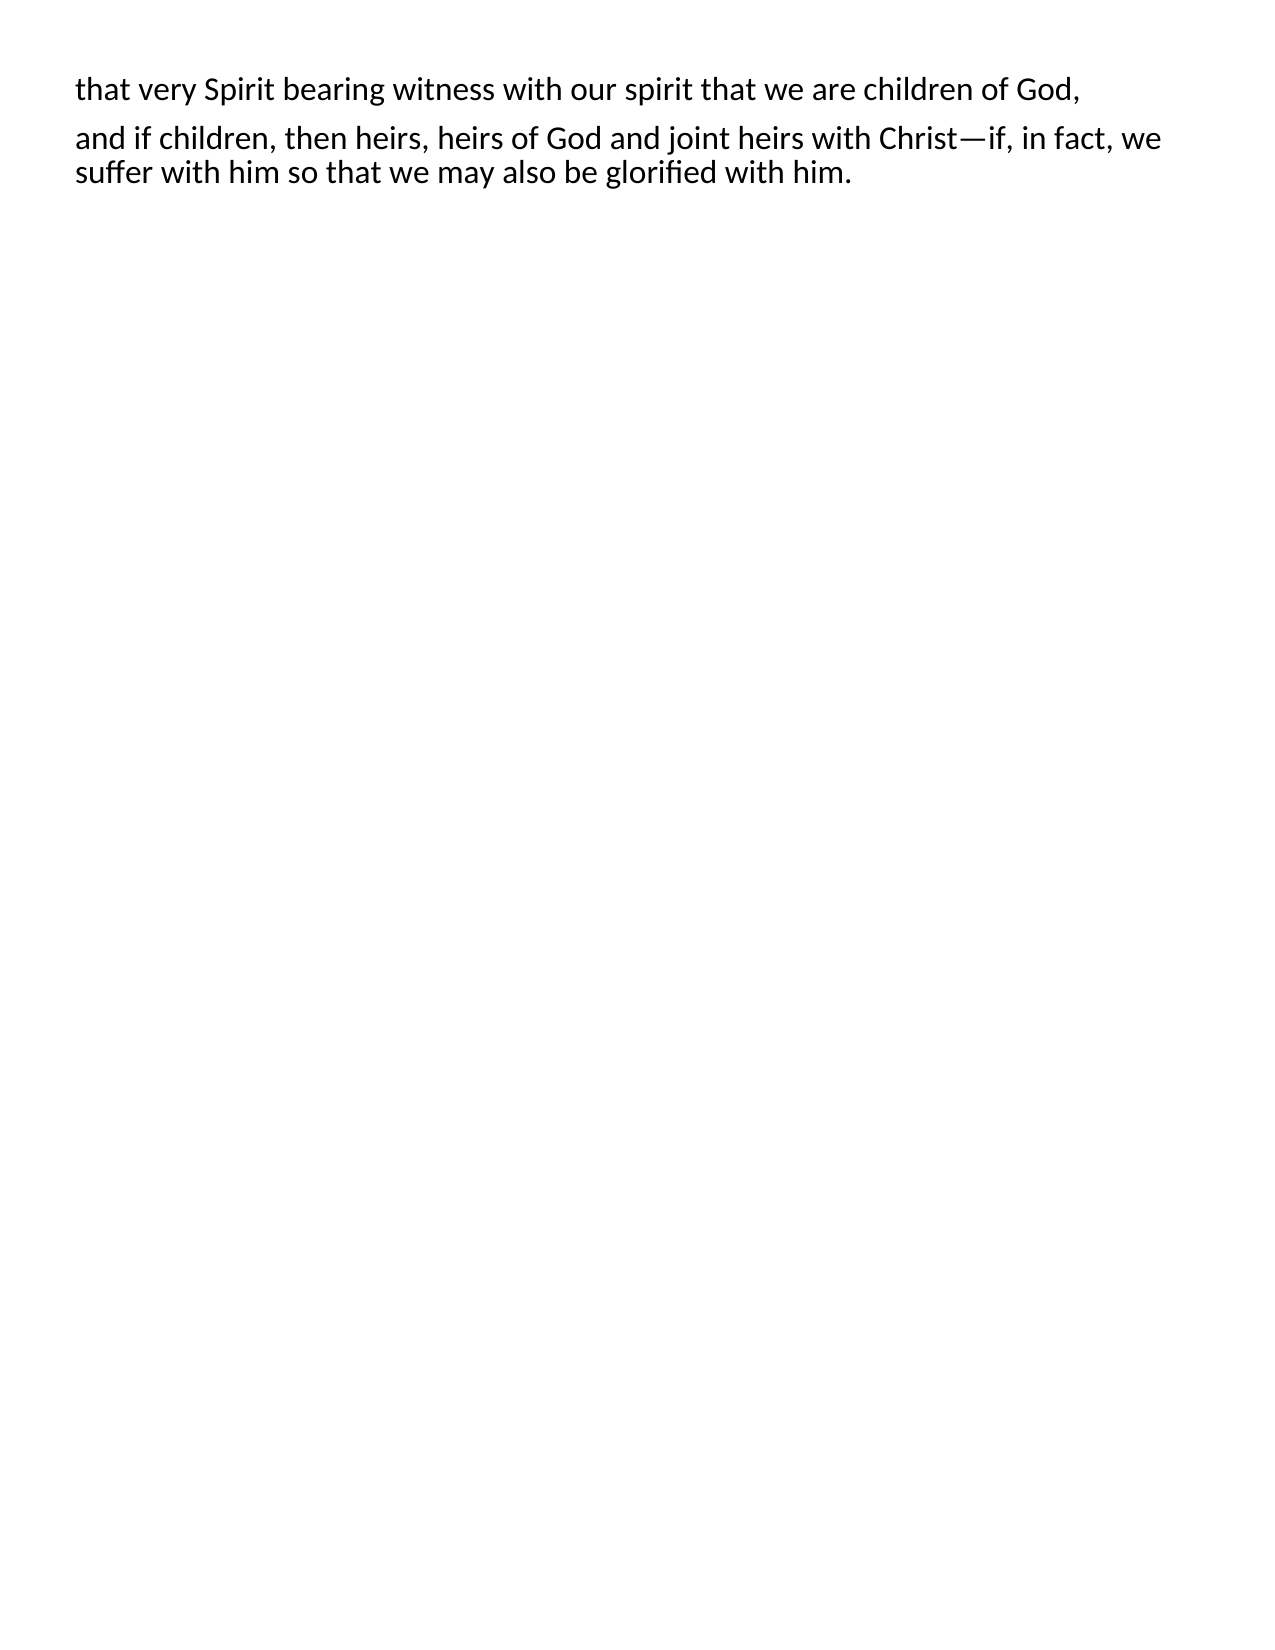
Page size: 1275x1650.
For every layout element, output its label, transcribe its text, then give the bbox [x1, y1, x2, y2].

text and if children, then heirs, heirs of God and joint heirs with Christ—if, in fact, we suffer with him so that we may also be glorified with him. [75, 125, 1200, 191]
text that very Spirit bearing witness with our spirit that we are children of God, [75, 75, 1200, 108]
